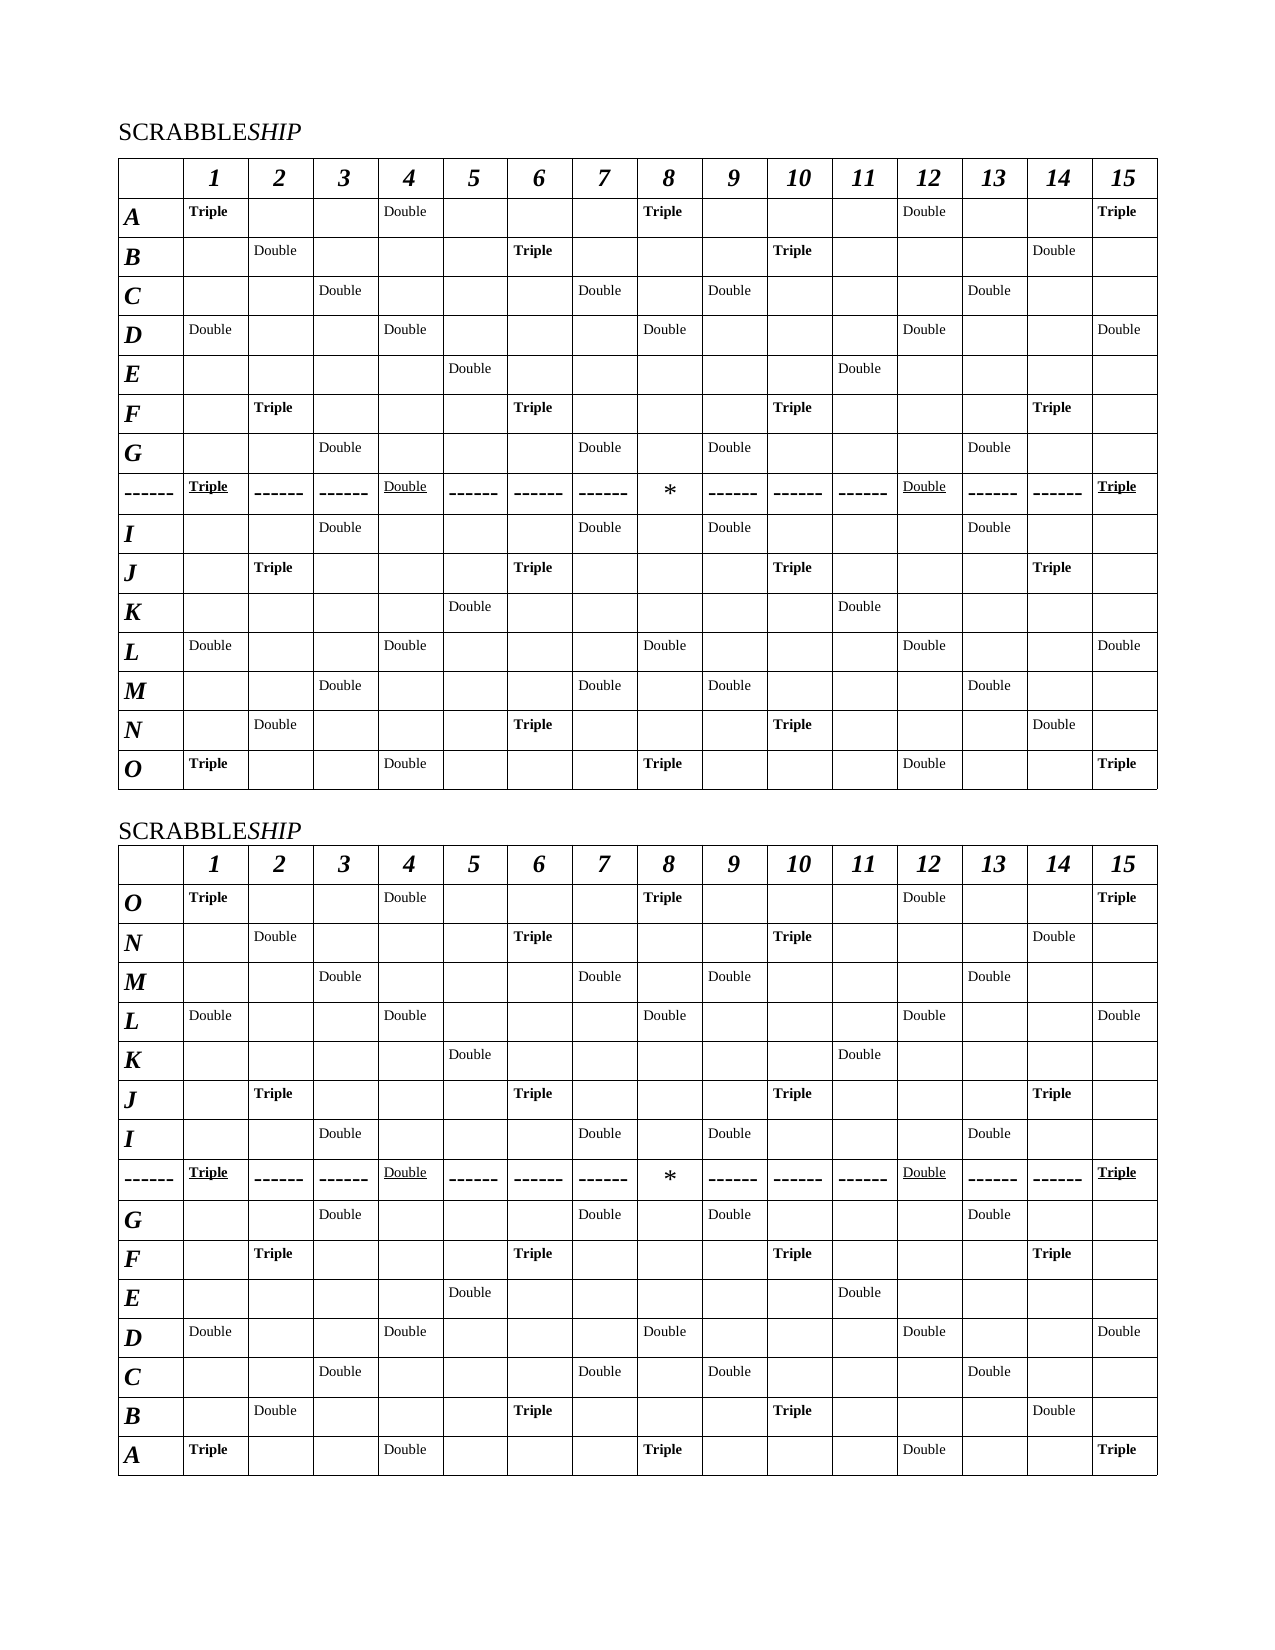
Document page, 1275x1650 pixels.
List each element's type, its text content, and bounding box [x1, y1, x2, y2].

table_cell ------ [508, 1160, 572, 1200]
table_cell Triple [1093, 1160, 1157, 1200]
table_cell [379, 1201, 443, 1239]
table_cell [963, 1003, 1027, 1041]
table_cell Triple [184, 885, 248, 923]
table_cell [638, 963, 702, 1002]
table_header 9 [703, 159, 767, 198]
table_cell N [119, 924, 183, 962]
table_cell Triple [249, 395, 313, 433]
table_cell [379, 277, 443, 315]
table_header 3 [314, 846, 378, 884]
table_cell [184, 1241, 248, 1279]
table_cell [768, 199, 832, 237]
table_cell [833, 1241, 897, 1279]
table_cell ------ [444, 474, 507, 514]
table_cell [833, 1081, 897, 1119]
table_cell [314, 1437, 378, 1475]
table_cell [963, 924, 1027, 962]
table_cell Double [638, 1319, 702, 1357]
table_cell [444, 963, 507, 1002]
table_cell [573, 1398, 637, 1436]
table_cell [1093, 672, 1157, 710]
table_cell Triple [508, 1081, 572, 1119]
table_cell Double [184, 1003, 248, 1041]
table_cell [703, 885, 767, 923]
table_cell [573, 1319, 637, 1357]
table_cell [379, 395, 443, 433]
table_cell ------ [573, 1160, 637, 1200]
table_cell [833, 885, 897, 923]
table_cell Triple [184, 1437, 248, 1475]
table_header 8 [638, 159, 702, 198]
table_cell [768, 277, 832, 315]
table_cell [314, 885, 378, 923]
table_cell [249, 1280, 313, 1318]
table_cell [444, 1319, 507, 1357]
table_cell [1028, 277, 1092, 315]
table_cell [249, 672, 313, 710]
table_cell [508, 1042, 572, 1080]
table_cell M [119, 672, 183, 710]
table_cell [508, 199, 572, 237]
table_cell [314, 395, 378, 433]
table_cell A [119, 1437, 183, 1475]
table_cell [1093, 1201, 1157, 1239]
table_cell [768, 1319, 832, 1357]
table_cell [963, 1042, 1027, 1080]
table_cell [1093, 277, 1157, 315]
table_header 2 [249, 846, 313, 884]
table_cell [314, 199, 378, 237]
table_cell L [119, 1003, 183, 1041]
table_cell Double [379, 751, 443, 789]
table_cell [573, 594, 637, 632]
table_cell [833, 554, 897, 593]
table_cell [184, 594, 248, 632]
table_cell Triple [768, 395, 832, 433]
table_cell [573, 356, 637, 394]
table_cell [638, 1042, 702, 1080]
table_cell ------ [508, 474, 572, 514]
table_cell Double [898, 1319, 962, 1357]
table_cell [1093, 1398, 1157, 1436]
table_cell [379, 1280, 443, 1318]
table_cell [898, 395, 962, 433]
table_cell Double [184, 1319, 248, 1357]
table_cell Triple [768, 1081, 832, 1119]
table_cell L [119, 633, 183, 671]
table_cell [184, 277, 248, 315]
table_cell [508, 885, 572, 923]
table_cell [379, 963, 443, 1002]
table_cell Triple [768, 1241, 832, 1279]
table_cell Double [963, 672, 1027, 710]
table_header 6 [508, 846, 572, 884]
table_cell [314, 751, 378, 789]
table_cell [963, 199, 1027, 237]
text SCRABBLESHIP [118, 118, 1157, 146]
table_cell Triple [1093, 751, 1157, 789]
table_cell Double [833, 356, 897, 394]
table_cell [898, 594, 962, 632]
table_cell [314, 594, 378, 632]
table_cell [898, 1201, 962, 1239]
table_cell ------ [444, 1160, 507, 1200]
table_cell Double [314, 672, 378, 710]
table_cell [833, 1398, 897, 1436]
table_cell [379, 711, 443, 750]
table_cell [638, 1201, 702, 1239]
table_cell [249, 277, 313, 315]
table_cell [833, 238, 897, 276]
table_cell Double [703, 515, 767, 553]
table_cell Triple [638, 751, 702, 789]
table_cell [833, 1120, 897, 1159]
table_cell [249, 1358, 313, 1397]
table_cell [1093, 1081, 1157, 1119]
table_header 9 [703, 846, 767, 884]
table_cell F [119, 1241, 183, 1279]
table_cell [1093, 1042, 1157, 1080]
table_cell [833, 672, 897, 710]
table_cell [638, 594, 702, 632]
table_cell [898, 1358, 962, 1397]
table_cell [898, 1081, 962, 1119]
table_cell Double [703, 672, 767, 710]
table_cell Double [833, 1042, 897, 1080]
table_cell [1028, 885, 1092, 923]
table_cell Double [833, 594, 897, 632]
table_cell Triple [768, 711, 832, 750]
table_cell [768, 316, 832, 355]
table_header 12 [898, 846, 962, 884]
table_header [119, 159, 183, 198]
table_cell [703, 1241, 767, 1279]
table_cell [249, 633, 313, 671]
table_cell [703, 633, 767, 671]
table_cell [508, 963, 572, 1002]
table_cell [444, 1358, 507, 1397]
table_cell [314, 633, 378, 671]
table_cell [768, 1003, 832, 1041]
table_cell [898, 924, 962, 962]
table_cell Double [963, 1358, 1027, 1397]
table_cell [314, 1003, 378, 1041]
table_cell I [119, 515, 183, 553]
table_cell [184, 1201, 248, 1239]
table_cell [444, 395, 507, 433]
table_cell [703, 199, 767, 237]
table_cell [444, 434, 507, 472]
table_cell Double [573, 515, 637, 553]
table_cell [249, 316, 313, 355]
table_cell Double [379, 474, 443, 514]
table_cell [1093, 356, 1157, 394]
table_cell F [119, 395, 183, 433]
table_cell Triple [508, 924, 572, 962]
table_cell A [119, 199, 183, 237]
table_cell Double [573, 963, 637, 1002]
table_cell [638, 238, 702, 276]
table_cell Double [379, 633, 443, 671]
table_cell [444, 515, 507, 553]
table_cell [508, 1358, 572, 1397]
table_cell Double [1093, 1319, 1157, 1357]
table_cell [963, 1319, 1027, 1357]
table_cell [703, 751, 767, 789]
table_cell [184, 1120, 248, 1159]
table_cell Double [703, 1358, 767, 1397]
table_cell [1093, 1120, 1157, 1159]
table_cell [379, 1042, 443, 1080]
table_cell [184, 238, 248, 276]
table_cell Double [314, 277, 378, 315]
table_cell [1028, 1042, 1092, 1080]
table_cell [184, 1042, 248, 1080]
table_cell Triple [249, 1241, 313, 1279]
table_cell [768, 1280, 832, 1318]
table_cell J [119, 554, 183, 593]
table_cell Double [314, 434, 378, 472]
table_cell [1093, 1241, 1157, 1279]
table_cell [638, 672, 702, 710]
table_cell N [119, 711, 183, 750]
table_cell [508, 1319, 572, 1357]
table_cell ------ [768, 1160, 832, 1200]
table_cell ------ [314, 1160, 378, 1200]
table_cell Double [1028, 924, 1092, 962]
table_cell [963, 1437, 1027, 1475]
table_cell Triple [638, 1437, 702, 1475]
table_cell [963, 1398, 1027, 1436]
table_cell Double [573, 1201, 637, 1239]
table_cell [249, 594, 313, 632]
table_cell Triple [1093, 1437, 1157, 1475]
table_cell [703, 711, 767, 750]
table_cell [1028, 199, 1092, 237]
table_cell Triple [638, 885, 702, 923]
table_cell [508, 1437, 572, 1475]
table_cell K [119, 1042, 183, 1080]
table_cell [833, 1201, 897, 1239]
table_cell [379, 1081, 443, 1119]
table_cell [1093, 1358, 1157, 1397]
table_cell [638, 434, 702, 472]
table_cell [249, 1437, 313, 1475]
table_cell [249, 885, 313, 923]
table_cell [573, 1042, 637, 1080]
table_cell Triple [1093, 474, 1157, 514]
table_cell Double [314, 515, 378, 553]
table_cell K [119, 594, 183, 632]
table_cell [379, 924, 443, 962]
table_cell D [119, 316, 183, 355]
table_cell [963, 751, 1027, 789]
table_cell [703, 238, 767, 276]
table_cell [703, 1319, 767, 1357]
table_cell [703, 316, 767, 355]
table_cell [249, 1003, 313, 1041]
table_cell * [638, 1160, 702, 1200]
table_cell [314, 1398, 378, 1436]
table_cell [249, 963, 313, 1002]
table_cell C [119, 277, 183, 315]
table_cell Double [184, 633, 248, 671]
table_cell Double [638, 1003, 702, 1041]
table_cell [314, 238, 378, 276]
table_cell [573, 1437, 637, 1475]
table_cell [1028, 1280, 1092, 1318]
table_cell Triple [1028, 1241, 1092, 1279]
table_cell B [119, 238, 183, 276]
table_cell [444, 238, 507, 276]
table_cell [184, 1398, 248, 1436]
table_cell Double [963, 1201, 1027, 1239]
table_cell Double [898, 199, 962, 237]
table_cell [444, 1081, 507, 1119]
table_cell Triple [1028, 395, 1092, 433]
table_cell [638, 711, 702, 750]
table_cell Double [638, 633, 702, 671]
table_cell [1028, 515, 1092, 553]
table_header 15 [1093, 846, 1157, 884]
table_cell Double [573, 277, 637, 315]
table_cell [963, 594, 1027, 632]
table_cell ------ [833, 1160, 897, 1200]
table_cell [314, 1241, 378, 1279]
table_cell Triple [1028, 1081, 1092, 1119]
table_cell [898, 711, 962, 750]
table_cell [184, 395, 248, 433]
table_cell [444, 924, 507, 962]
table_cell [379, 238, 443, 276]
table_cell [833, 434, 897, 472]
table_cell Double [638, 316, 702, 355]
table_cell [1028, 434, 1092, 472]
table_cell ------ [768, 474, 832, 514]
table_cell [314, 1081, 378, 1119]
table_cell [573, 1280, 637, 1318]
table_cell [703, 1003, 767, 1041]
table_cell [898, 434, 962, 472]
table_cell [963, 316, 1027, 355]
table_cell [833, 924, 897, 962]
table_cell Triple [638, 199, 702, 237]
table_cell [703, 594, 767, 632]
table_cell Double [898, 316, 962, 355]
table_cell [508, 751, 572, 789]
table_cell [1028, 633, 1092, 671]
table_cell [833, 1437, 897, 1475]
table_cell [379, 1358, 443, 1397]
table_header 14 [1028, 846, 1092, 884]
table_cell [638, 554, 702, 593]
table_cell [184, 434, 248, 472]
table_cell [963, 1081, 1027, 1119]
table_cell [444, 1120, 507, 1159]
table_cell [898, 1398, 962, 1436]
table_cell [184, 1081, 248, 1119]
table_cell Double [898, 474, 962, 514]
table_cell [1028, 1437, 1092, 1475]
table_cell Double [379, 316, 443, 355]
table_cell [638, 1358, 702, 1397]
table_cell ------ [119, 1160, 183, 1200]
table_cell [703, 1280, 767, 1318]
table_cell [898, 356, 962, 394]
table_cell [768, 434, 832, 472]
table_cell Triple [1093, 885, 1157, 923]
table_cell [768, 633, 832, 671]
table_cell Triple [508, 1398, 572, 1436]
table_header 12 [898, 159, 962, 198]
table_header 2 [249, 159, 313, 198]
table_cell Double [444, 594, 507, 632]
table_header 10 [768, 846, 832, 884]
table_cell [314, 356, 378, 394]
table_cell ------ [1028, 1160, 1092, 1200]
table_cell [508, 277, 572, 315]
table_cell [898, 277, 962, 315]
table_cell Double [703, 434, 767, 472]
table_cell [833, 1003, 897, 1041]
table_cell ------ [119, 474, 183, 514]
table_cell [1028, 672, 1092, 710]
table_cell [444, 672, 507, 710]
table_header 4 [379, 159, 443, 198]
table_cell [314, 1280, 378, 1318]
table_cell [314, 554, 378, 593]
table_cell Triple [508, 711, 572, 750]
table_cell [1093, 924, 1157, 962]
table_cell [638, 515, 702, 553]
table_cell Double [573, 1358, 637, 1397]
table_cell [444, 1437, 507, 1475]
table_cell [703, 1081, 767, 1119]
table_cell [184, 515, 248, 553]
table_cell [1093, 594, 1157, 632]
table_cell [379, 1120, 443, 1159]
table_cell [444, 1241, 507, 1279]
table_cell Double [898, 1003, 962, 1041]
table_cell [638, 356, 702, 394]
table_cell Double [1093, 316, 1157, 355]
table_cell [638, 277, 702, 315]
table_cell [573, 1081, 637, 1119]
table_cell [249, 1319, 313, 1357]
table_cell [249, 1120, 313, 1159]
table_cell [898, 1280, 962, 1318]
table_cell [444, 751, 507, 789]
table_cell [768, 515, 832, 553]
table_cell [833, 515, 897, 553]
table_cell [508, 633, 572, 671]
table_header 10 [768, 159, 832, 198]
table_cell Double [314, 1201, 378, 1239]
table_cell [379, 1398, 443, 1436]
table_header [119, 846, 183, 884]
table_cell [638, 1241, 702, 1279]
table_cell [184, 554, 248, 593]
table_cell [508, 1003, 572, 1041]
table_cell Double [249, 924, 313, 962]
table_cell Double [314, 963, 378, 1002]
table_cell [703, 395, 767, 433]
table_cell Triple [184, 474, 248, 514]
table_cell [768, 356, 832, 394]
table_cell ------ [703, 1160, 767, 1200]
table_cell [444, 277, 507, 315]
table_cell [379, 356, 443, 394]
table_header 13 [963, 846, 1027, 884]
table_cell Double [573, 1120, 637, 1159]
table_cell [249, 434, 313, 472]
table_cell [379, 515, 443, 553]
table_cell [379, 1241, 443, 1279]
table_cell Double [444, 1280, 507, 1318]
table_cell [444, 1398, 507, 1436]
table_cell [184, 1358, 248, 1397]
table_cell Double [573, 434, 637, 472]
table_cell Double [184, 316, 248, 355]
table_cell I [119, 1120, 183, 1159]
table_cell [1093, 1280, 1157, 1318]
table_cell ------ [963, 1160, 1027, 1200]
table_cell [963, 395, 1027, 433]
table_cell [1093, 711, 1157, 750]
table_cell [184, 356, 248, 394]
table_cell * [638, 474, 702, 514]
table_cell [638, 395, 702, 433]
table_cell C [119, 1358, 183, 1397]
table_cell [833, 199, 897, 237]
table_cell Double [963, 277, 1027, 315]
table_cell [833, 316, 897, 355]
table_cell Double [444, 1042, 507, 1080]
table_cell Double [1028, 711, 1092, 750]
table_cell Triple [1093, 199, 1157, 237]
table_cell Double [379, 1003, 443, 1041]
table_header 1 [184, 846, 248, 884]
table_cell [444, 554, 507, 593]
table_cell [768, 594, 832, 632]
table_cell Double [963, 434, 1027, 472]
table_cell [898, 1241, 962, 1279]
table_header 4 [379, 846, 443, 884]
table_cell [379, 434, 443, 472]
table_cell Double [379, 885, 443, 923]
table_cell Triple [508, 395, 572, 433]
table_cell [963, 711, 1027, 750]
table_cell [508, 356, 572, 394]
table_cell [508, 594, 572, 632]
table_cell [703, 356, 767, 394]
table_cell [963, 633, 1027, 671]
table_cell Double [249, 711, 313, 750]
table_cell ------ [314, 474, 378, 514]
table_cell [249, 751, 313, 789]
table_header 5 [444, 846, 507, 884]
table_cell [573, 238, 637, 276]
table_cell Triple [768, 924, 832, 962]
table_cell [508, 515, 572, 553]
table_cell [833, 277, 897, 315]
table_cell [444, 316, 507, 355]
table_cell [833, 711, 897, 750]
table_cell [768, 963, 832, 1002]
table_cell [314, 1319, 378, 1357]
table_cell [314, 711, 378, 750]
table_cell [1028, 356, 1092, 394]
table_cell [1093, 515, 1157, 553]
table_cell [184, 711, 248, 750]
table_cell [1093, 395, 1157, 433]
table_cell [573, 199, 637, 237]
table_cell [638, 1280, 702, 1318]
table_header 7 [573, 846, 637, 884]
table_cell Double [444, 356, 507, 394]
table_cell [184, 1280, 248, 1318]
table_cell Double [898, 885, 962, 923]
table_cell E [119, 356, 183, 394]
table_cell Double [703, 277, 767, 315]
table_cell [573, 316, 637, 355]
table_cell Triple [249, 554, 313, 593]
table_cell [249, 199, 313, 237]
table_cell Double [1028, 238, 1092, 276]
table_cell Double [379, 1319, 443, 1357]
table_cell M [119, 963, 183, 1002]
table_cell [703, 1042, 767, 1080]
table_cell Double [249, 1398, 313, 1436]
table_cell Double [963, 963, 1027, 1002]
table_cell [1093, 238, 1157, 276]
table_cell [833, 633, 897, 671]
table_cell [833, 751, 897, 789]
table_cell [833, 395, 897, 433]
table_cell [703, 1398, 767, 1436]
table_cell [898, 963, 962, 1002]
table_cell B [119, 1398, 183, 1436]
table_cell Triple [768, 554, 832, 593]
table_cell [898, 554, 962, 593]
table_cell Double [963, 515, 1027, 553]
table_cell [768, 1042, 832, 1080]
table_cell [898, 672, 962, 710]
table_cell [638, 1120, 702, 1159]
table_cell Double [833, 1280, 897, 1318]
table_cell Double [1093, 633, 1157, 671]
table_header 14 [1028, 159, 1092, 198]
table_cell [379, 594, 443, 632]
table_cell [573, 885, 637, 923]
table_header 7 [573, 159, 637, 198]
table_cell ------ [573, 474, 637, 514]
table_cell [444, 633, 507, 671]
table_cell Triple [768, 1398, 832, 1436]
table_cell [768, 885, 832, 923]
table_cell [1028, 963, 1092, 1002]
table_cell [1028, 1120, 1092, 1159]
table_cell ------ [833, 474, 897, 514]
table_cell [1028, 1319, 1092, 1357]
table_cell J [119, 1081, 183, 1119]
table_cell ------ [1028, 474, 1092, 514]
table_cell [898, 1042, 962, 1080]
table_cell O [119, 751, 183, 789]
table_cell [963, 238, 1027, 276]
table_cell Double [703, 1120, 767, 1159]
table_cell [573, 1241, 637, 1279]
table_header 5 [444, 159, 507, 198]
table_cell [314, 924, 378, 962]
table_cell [573, 711, 637, 750]
table_cell Double [898, 633, 962, 671]
table_cell [898, 1120, 962, 1159]
table_cell [703, 554, 767, 593]
table_header 6 [508, 159, 572, 198]
table_cell [444, 711, 507, 750]
table_cell [249, 1201, 313, 1239]
table_cell [768, 1201, 832, 1239]
table_header 11 [833, 846, 897, 884]
table_cell Triple [1028, 554, 1092, 593]
table_cell Double [379, 1437, 443, 1475]
table_cell Triple [508, 554, 572, 593]
table_cell [249, 356, 313, 394]
table_header 3 [314, 159, 378, 198]
table_cell [703, 1437, 767, 1475]
table_header 15 [1093, 159, 1157, 198]
table_cell Double [379, 199, 443, 237]
table_cell [573, 395, 637, 433]
table_cell [1028, 594, 1092, 632]
table_cell Triple [184, 1160, 248, 1200]
table_cell [768, 1437, 832, 1475]
table_cell [508, 316, 572, 355]
table_cell [184, 672, 248, 710]
table_cell [768, 1120, 832, 1159]
table_cell Double [898, 1437, 962, 1475]
table_cell ------ [963, 474, 1027, 514]
table_cell [1093, 963, 1157, 1002]
table_header 13 [963, 159, 1027, 198]
table_cell [444, 1201, 507, 1239]
table_cell [638, 1081, 702, 1119]
table_cell [184, 924, 248, 962]
table_cell [573, 633, 637, 671]
table_cell [379, 672, 443, 710]
table_cell Double [249, 238, 313, 276]
table_cell [573, 924, 637, 962]
table_cell [508, 434, 572, 472]
table_cell Double [963, 1120, 1027, 1159]
table_cell [963, 554, 1027, 593]
table_cell [1093, 554, 1157, 593]
table_cell [1028, 1358, 1092, 1397]
table_cell [444, 1003, 507, 1041]
table_cell [1028, 1201, 1092, 1239]
table_header 1 [184, 159, 248, 198]
table_cell [898, 515, 962, 553]
table_cell [768, 672, 832, 710]
table_cell [444, 885, 507, 923]
table_cell E [119, 1280, 183, 1318]
table_cell O [119, 885, 183, 923]
table_cell Double [898, 751, 962, 789]
table_cell Triple [184, 199, 248, 237]
table_cell ------ [249, 474, 313, 514]
table_cell Triple [249, 1081, 313, 1119]
table_cell [963, 1241, 1027, 1279]
table_cell [184, 963, 248, 1002]
table_cell Triple [768, 238, 832, 276]
table_header 11 [833, 159, 897, 198]
table_cell [833, 1358, 897, 1397]
table_cell [249, 1042, 313, 1080]
table_cell [1028, 751, 1092, 789]
text SCRABBLESHIP [118, 817, 1157, 844]
table_cell [573, 1003, 637, 1041]
table_cell Double [898, 1160, 962, 1200]
table_cell [1028, 1003, 1092, 1041]
table_cell Triple [508, 1241, 572, 1279]
table_cell Double [573, 672, 637, 710]
table_cell [573, 751, 637, 789]
table_cell G [119, 1201, 183, 1239]
table_cell Double [1028, 1398, 1092, 1436]
table_cell [638, 1398, 702, 1436]
table_cell [314, 1042, 378, 1080]
table_cell [703, 924, 767, 962]
table_cell [768, 1358, 832, 1397]
table_cell Triple [184, 751, 248, 789]
table_cell [573, 554, 637, 593]
table_cell [444, 199, 507, 237]
table_cell [1028, 316, 1092, 355]
table_cell Double [314, 1358, 378, 1397]
table_cell [638, 924, 702, 962]
table_cell [833, 963, 897, 1002]
table_cell [314, 316, 378, 355]
table_cell [963, 356, 1027, 394]
table_cell [833, 1319, 897, 1357]
table_cell [249, 515, 313, 553]
table_cell [898, 238, 962, 276]
table_cell [379, 554, 443, 593]
table_cell D [119, 1319, 183, 1357]
table_cell G [119, 434, 183, 472]
table_cell Double [703, 1201, 767, 1239]
table_cell Double [1093, 1003, 1157, 1041]
table_cell [963, 1280, 1027, 1318]
table_cell Double [379, 1160, 443, 1200]
table_cell ------ [703, 474, 767, 514]
table_header 8 [638, 846, 702, 884]
table_cell [1093, 434, 1157, 472]
table_cell [508, 672, 572, 710]
table_cell [768, 751, 832, 789]
table_cell [508, 1120, 572, 1159]
table_cell [508, 1280, 572, 1318]
table_cell [963, 885, 1027, 923]
table_cell [508, 1201, 572, 1239]
table_cell Double [703, 963, 767, 1002]
table_cell ------ [249, 1160, 313, 1200]
table_cell Double [314, 1120, 378, 1159]
table_cell Triple [508, 238, 572, 276]
